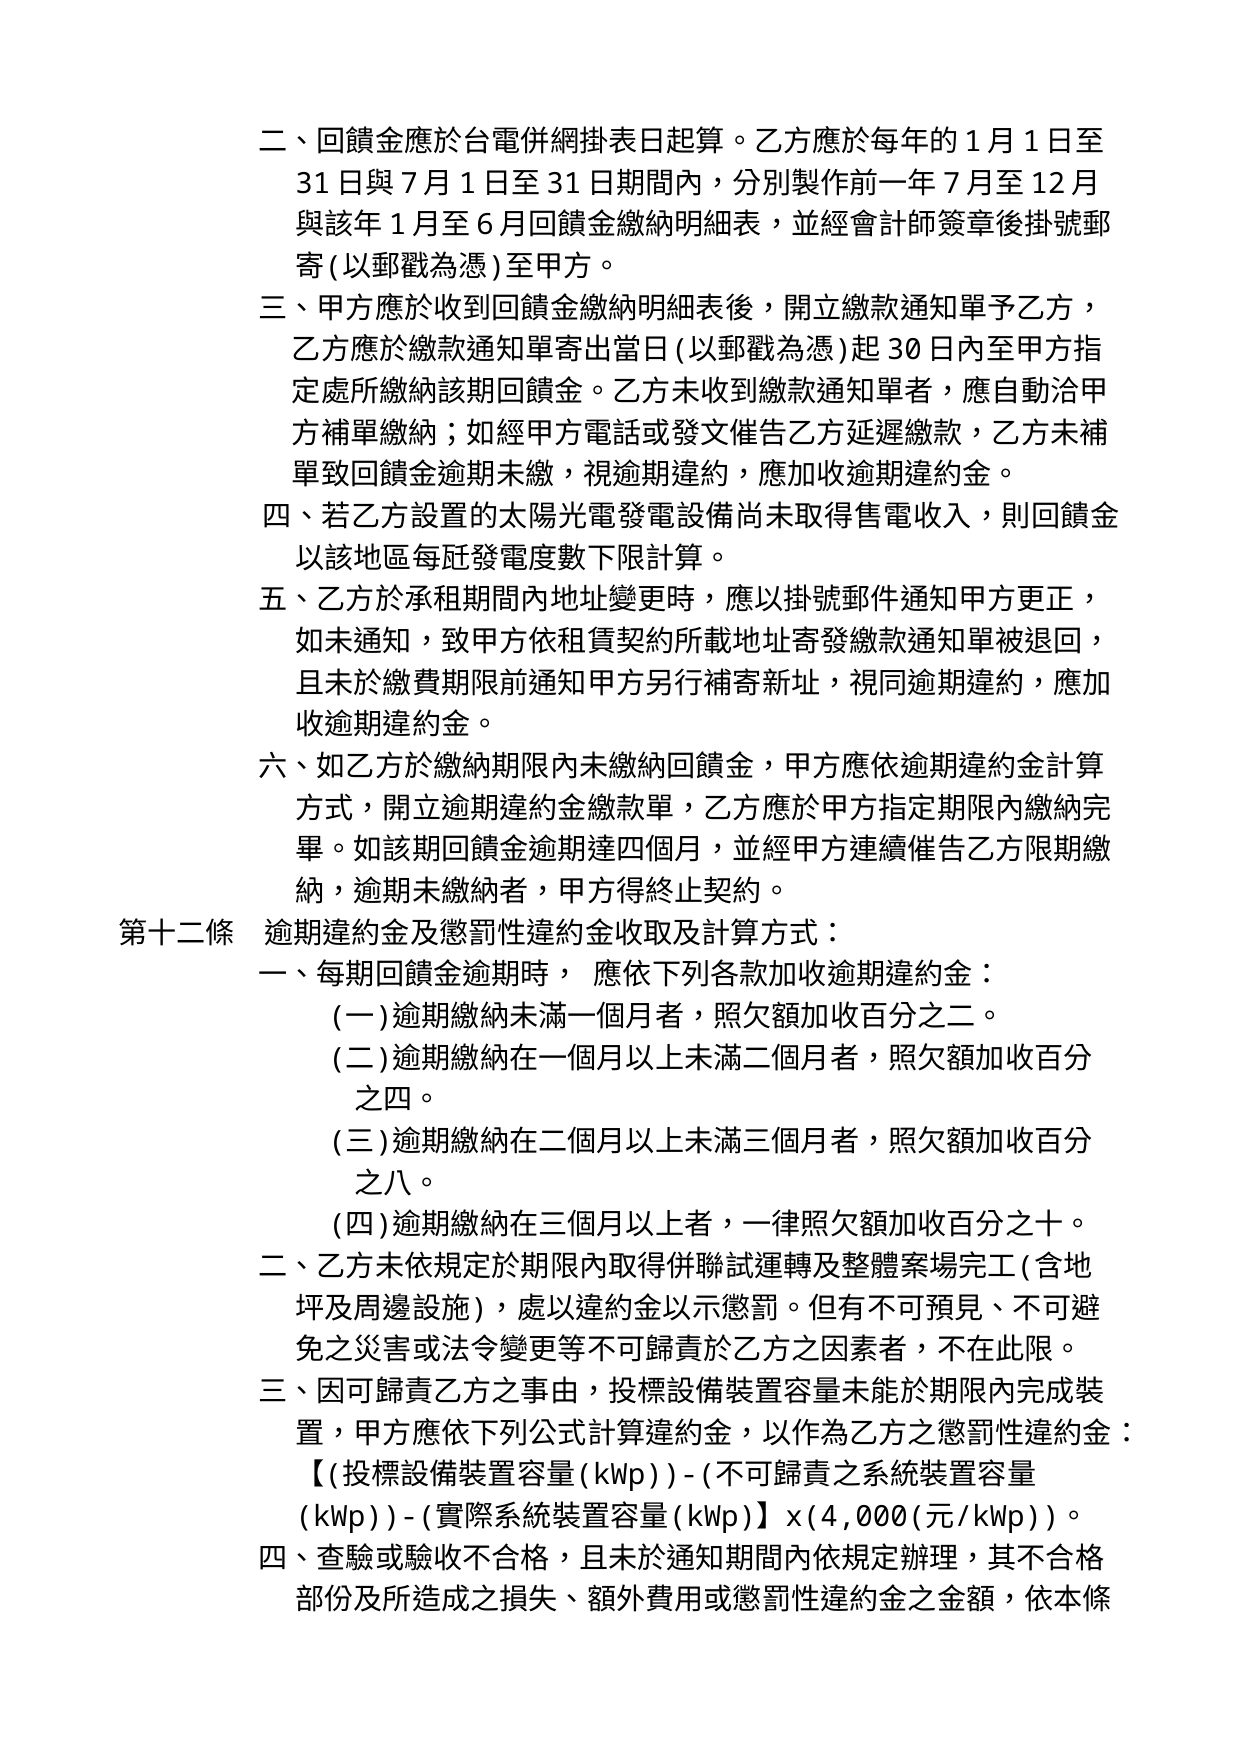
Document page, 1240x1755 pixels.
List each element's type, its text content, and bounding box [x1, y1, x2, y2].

text 二、乙方未依規定於期限內取得併聯試運轉及整體案場完工(含地坪及周邊設施)，處以違約金以示懲罰。但有不可預見、不可避免之災害或法令變更等不可歸責於乙方之因素者，不在此限。 [118, 1243, 1121, 1368]
text (三)逾期繳納在二個月以上未滿三個月者，照欠額加收百分之八。 [118, 1118, 1121, 1201]
text (二)逾期繳納在一個月以上未滿二個月者，照欠額加收百分之四。 [118, 1035, 1121, 1118]
text 四、查驗或驗收不合格，且未於通知期間內依規定辦理，其不合格部份及所造成之損失、額外費用或懲罰性違約金之金額，依本條 [118, 1535, 1121, 1618]
text 六、如乙方於繳納期限內未繳納回饋金，甲方應依逾期違約金計算方式，開立逾期違約金繳款單，乙方應於甲方指定期限內繳納完畢。如該期回饋金逾期達四個月，並經甲方連續催告乙方限期繳納，逾期未繳納者，甲方得終止契約。 [118, 743, 1121, 910]
text 三、因可歸責乙方之事由，投標設備裝置容量未能於期限內完成裝置，甲方應依下列公式計算違約金，以作為乙方之懲罰性違約金：【(投標設備裝置容量(kWp))-(不可歸責之系統裝置容量(kWp))-(實際系統裝置容量(kWp)】x(4,000(元/kWp))。 [118, 1368, 1121, 1535]
text 五、乙方於承租期間內地址變更時，應以掛號郵件通知甲方更正，如未通知，致甲方依租賃契約所載地址寄發繳款通知單被退回，且未於繳費期限前通知甲方另行補寄新址，視同逾期違約，應加收逾期違約金。 [118, 576, 1121, 743]
text 三、甲方應於收到回饋金繳納明細表後，開立繳款通知單予乙方，乙方應於繳款通知單寄出當日(以郵戳為憑)起30日內至甲方指定處所繳納該期回饋金。乙方未收到繳款通知單者，應自動洽甲方補單繳納；如經甲方電話或發文催告乙方延遲繳款，乙方未補單致回饋金逾期未繳，視逾期違約，應加收逾期違約金。 [118, 285, 1121, 493]
text 四、若乙方設置的太陽光電發電設備尚未取得售電收入，則回饋金以該地區每瓩發電度數下限計算。 [118, 493, 1121, 576]
text 二、回饋金應於台電併網掛表日起算。乙方應於每年的1月1日至31日與7月1日至31日期間內，分別製作前一年7月至12月與該年1月至6月回饋金繳納明細表，並經會計師簽章後掛號郵寄(以郵戳為憑)至甲方。 [118, 118, 1121, 285]
text 一、每期回饋金逾期時， 應依下列各款加收逾期違約金： [118, 951, 1121, 993]
text 第十二條 逾期違約金及懲罰性違約金收取及計算方式： [118, 910, 1121, 951]
text (一)逾期繳納未滿一個月者，照欠額加收百分之二。 [118, 993, 1121, 1035]
text (四)逾期繳納在三個月以上者，一律照欠額加收百分之十。 [118, 1201, 1121, 1243]
